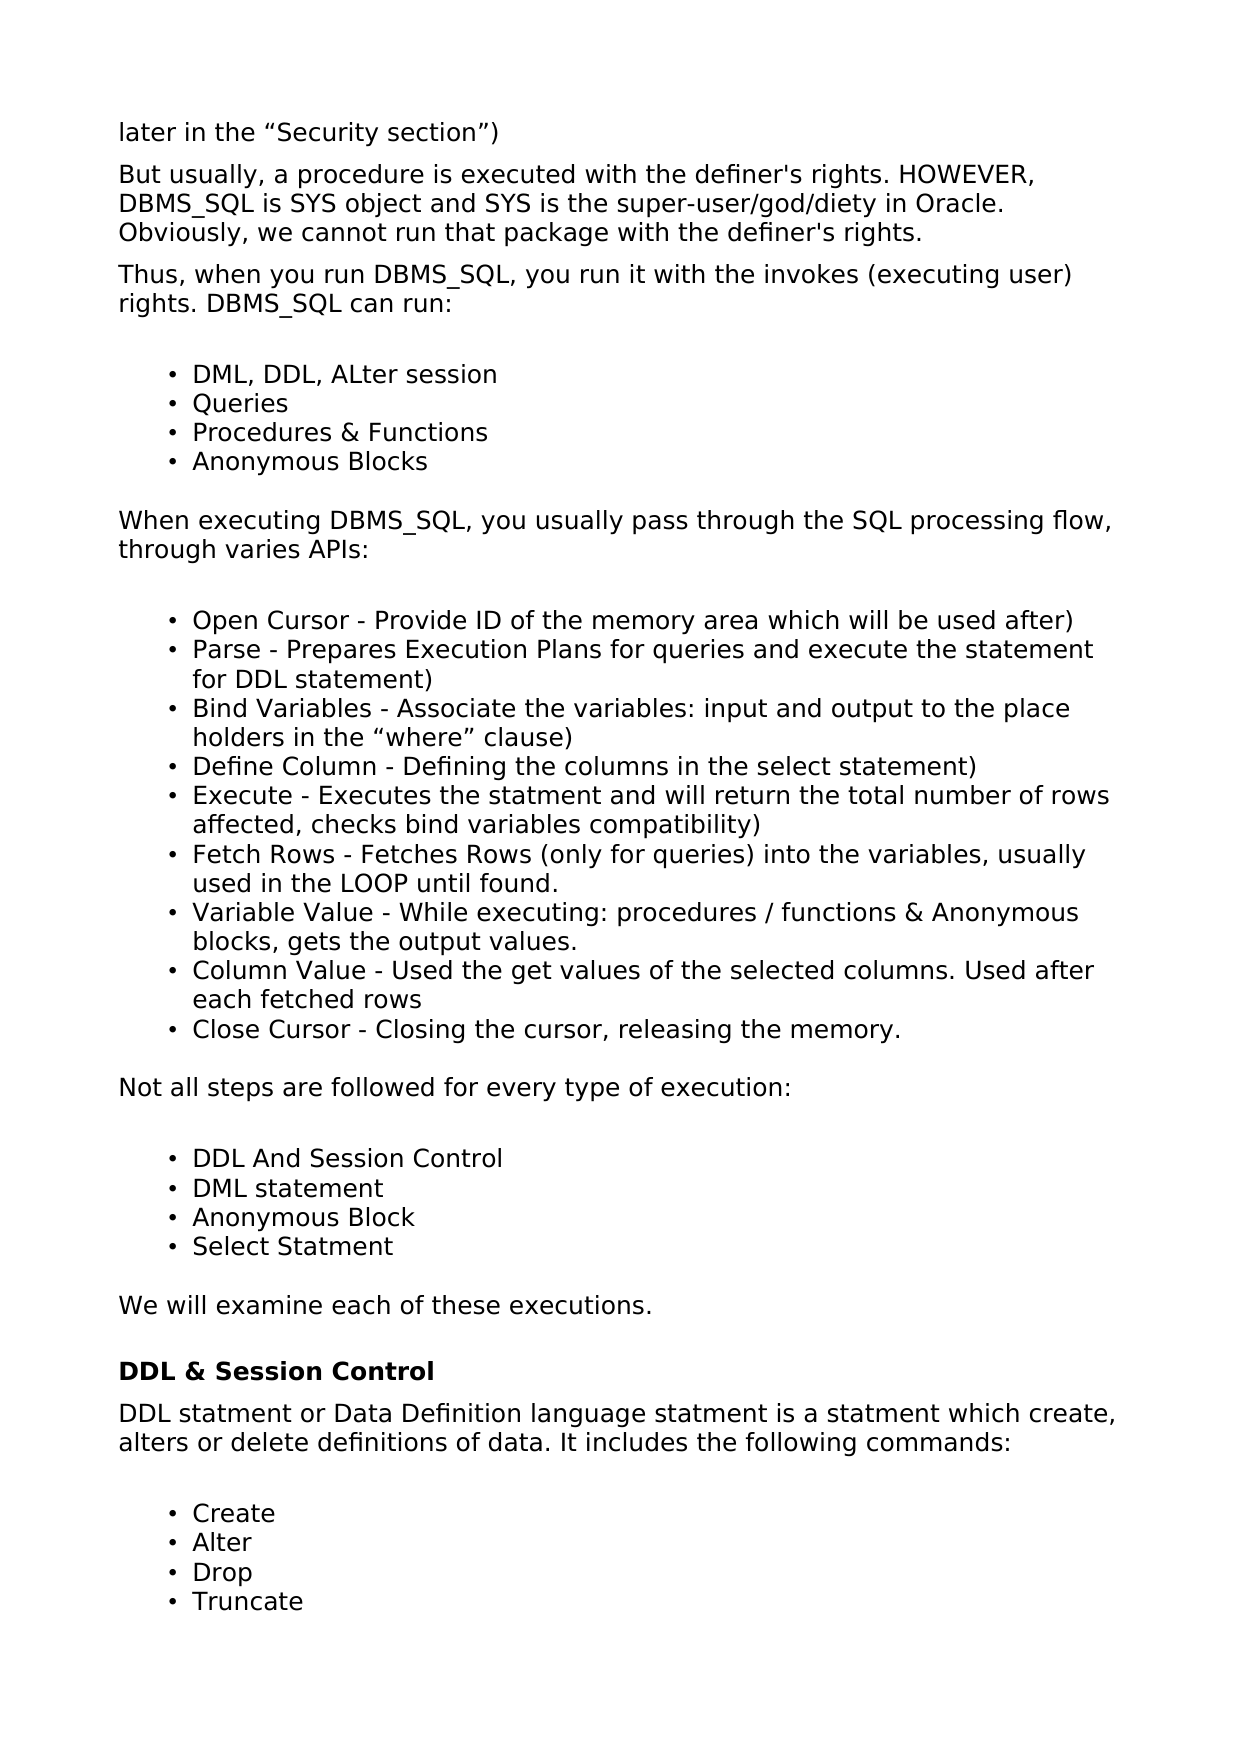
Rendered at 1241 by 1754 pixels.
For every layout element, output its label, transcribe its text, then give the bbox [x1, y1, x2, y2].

list Define Column - Defining the columns in the select statement) [177, 752, 1122, 782]
list Select Statment [177, 1232, 1122, 1261]
text Not all steps are followed for every type of execution: [118, 1073, 1122, 1103]
list Column Value - Used the get values of the selected columns. Used after each fetched rows [177, 957, 1122, 1015]
list Parse - Prepares Execution Plans for queries and execute the statement for DDL statement) [177, 636, 1122, 694]
list Create [177, 1499, 1122, 1529]
list Drop [177, 1558, 1122, 1587]
list DDL And Session Control [177, 1145, 1122, 1174]
text Thus, when you run DBMS_SQL, you run it with the invokes (executing user) rights. DBMS_SQL can run: [118, 260, 1122, 318]
list Open Cursor - Provide ID of the memory area which will be used after) [177, 607, 1122, 636]
list DML statement [177, 1174, 1122, 1203]
list Anonymous Blocks [177, 448, 1122, 477]
list Fetch Rows - Fetches Rows (only for queries) into the variables, usually used in the LOOP until found. [177, 840, 1122, 898]
list Procedures & Functions [177, 418, 1122, 448]
list Queries [177, 389, 1122, 418]
subtitle DDL & Session Control [118, 1357, 1122, 1387]
list Bind Variables - Associate the variables: input and output to the place holders in the “where” clause) [177, 694, 1122, 752]
text DDL statment or Data Definition language statment is a statment which create, alters or delete definitions of data. It includes the following commands: [118, 1399, 1122, 1457]
text But usually, a procedure is executed with the definer's rights. HOWEVER, DBMS_SQL is SYS object and SYS is the super-user/god/diety in Oracle. Obviously, we cannot run that package with the definer's rights. [118, 160, 1122, 247]
text When executing DBMS_SQL, you usually pass through the SQL processing flow, through varies APIs: [118, 506, 1122, 564]
list Truncate [177, 1587, 1122, 1616]
list Anonymous Block [177, 1203, 1122, 1232]
list Close Cursor - Closing the cursor, releasing the memory. [177, 1015, 1122, 1044]
list DML, DDL, ALter session [177, 360, 1122, 389]
list Variable Value - While executing: procedures / functions & Anonymous blocks, gets the output values. [177, 898, 1122, 957]
list Alter [177, 1529, 1122, 1558]
list Execute - Executes the statment and will return the total number of rows affected, checks bind variables compatibility) [177, 782, 1122, 840]
text later in the “Security section”) [118, 118, 1122, 147]
text We will examine each of these executions. [118, 1291, 1122, 1320]
